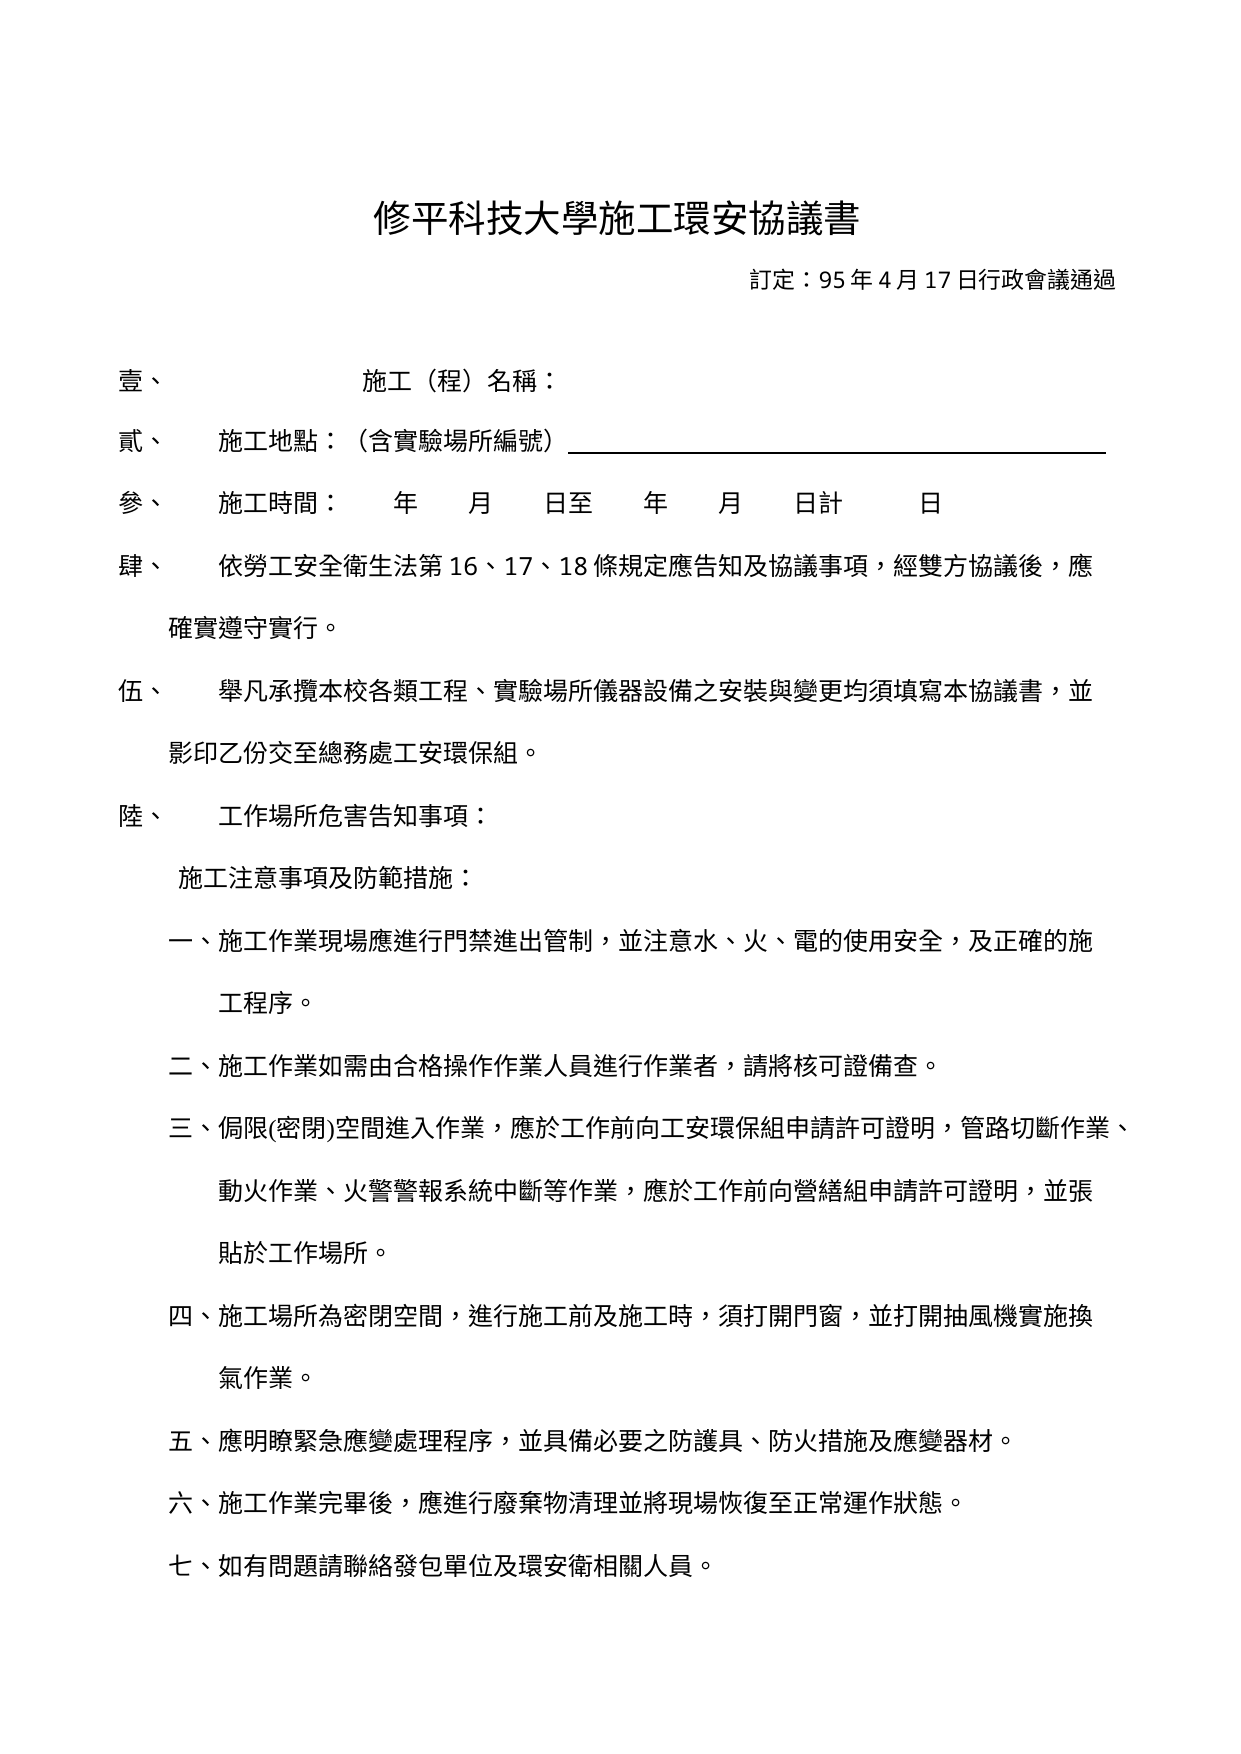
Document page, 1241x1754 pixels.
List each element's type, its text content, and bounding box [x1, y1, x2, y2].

text 一、施工作業現場應進行門禁進出管制，並注意水、火、電的使用安全，及正確的施工程序。 [168, 898, 1116, 1023]
text 五、應明瞭緊急應變處理程序，並具備必要之防護具、防火措施及應變器材。 [168, 1398, 1116, 1460]
list 依勞工安全衛生法第16、17、18條規定應告知及協議事項，經雙方協議後，應確實遵守實行。 [118, 523, 1116, 648]
text 修平科技大學施工環安協議書 [118, 174, 1116, 237]
list 施工（程）名稱： [118, 362, 1116, 398]
text 三、侷限(密閉)空間進入作業，應於工作前向工安環保組申請許可證明，管路切斷作業、動火作業、火警警報系統中斷等作業，應於工作前向營繕組申請許可證明，並張貼於工作場所。 [168, 1085, 1116, 1273]
text 施工注意事項及防範措施： [118, 835, 1116, 898]
text 六、施工作業完畢後，應進行廢棄物清理並將現場恢復至正常運作狀態。 [168, 1460, 1116, 1523]
text 二、施工作業如需由合格操作作業人員進行作業者，請將核可證備查。 [168, 1023, 1116, 1085]
list 施工地點：（含實驗場所編號） [118, 398, 1116, 460]
list 施工時間： 年 月 日至 年 月 日計 日 [118, 460, 1116, 523]
list 舉凡承攬本校各類工程、實驗場所儀器設備之安裝與變更均須填寫本協議書，並影印乙份交至總務處工安環保組。 [118, 648, 1116, 773]
text 訂定：95年4月17日行政會議通過 [118, 237, 1116, 299]
text 七、如有問題請聯絡發包單位及環安衛相關人員。 [168, 1523, 1116, 1585]
text 四、施工場所為密閉空間，進行施工前及施工時，須打開門窗，並打開抽風機實施換氣作業。 [168, 1273, 1116, 1398]
list 工作場所危害告知事項： [118, 773, 1116, 835]
